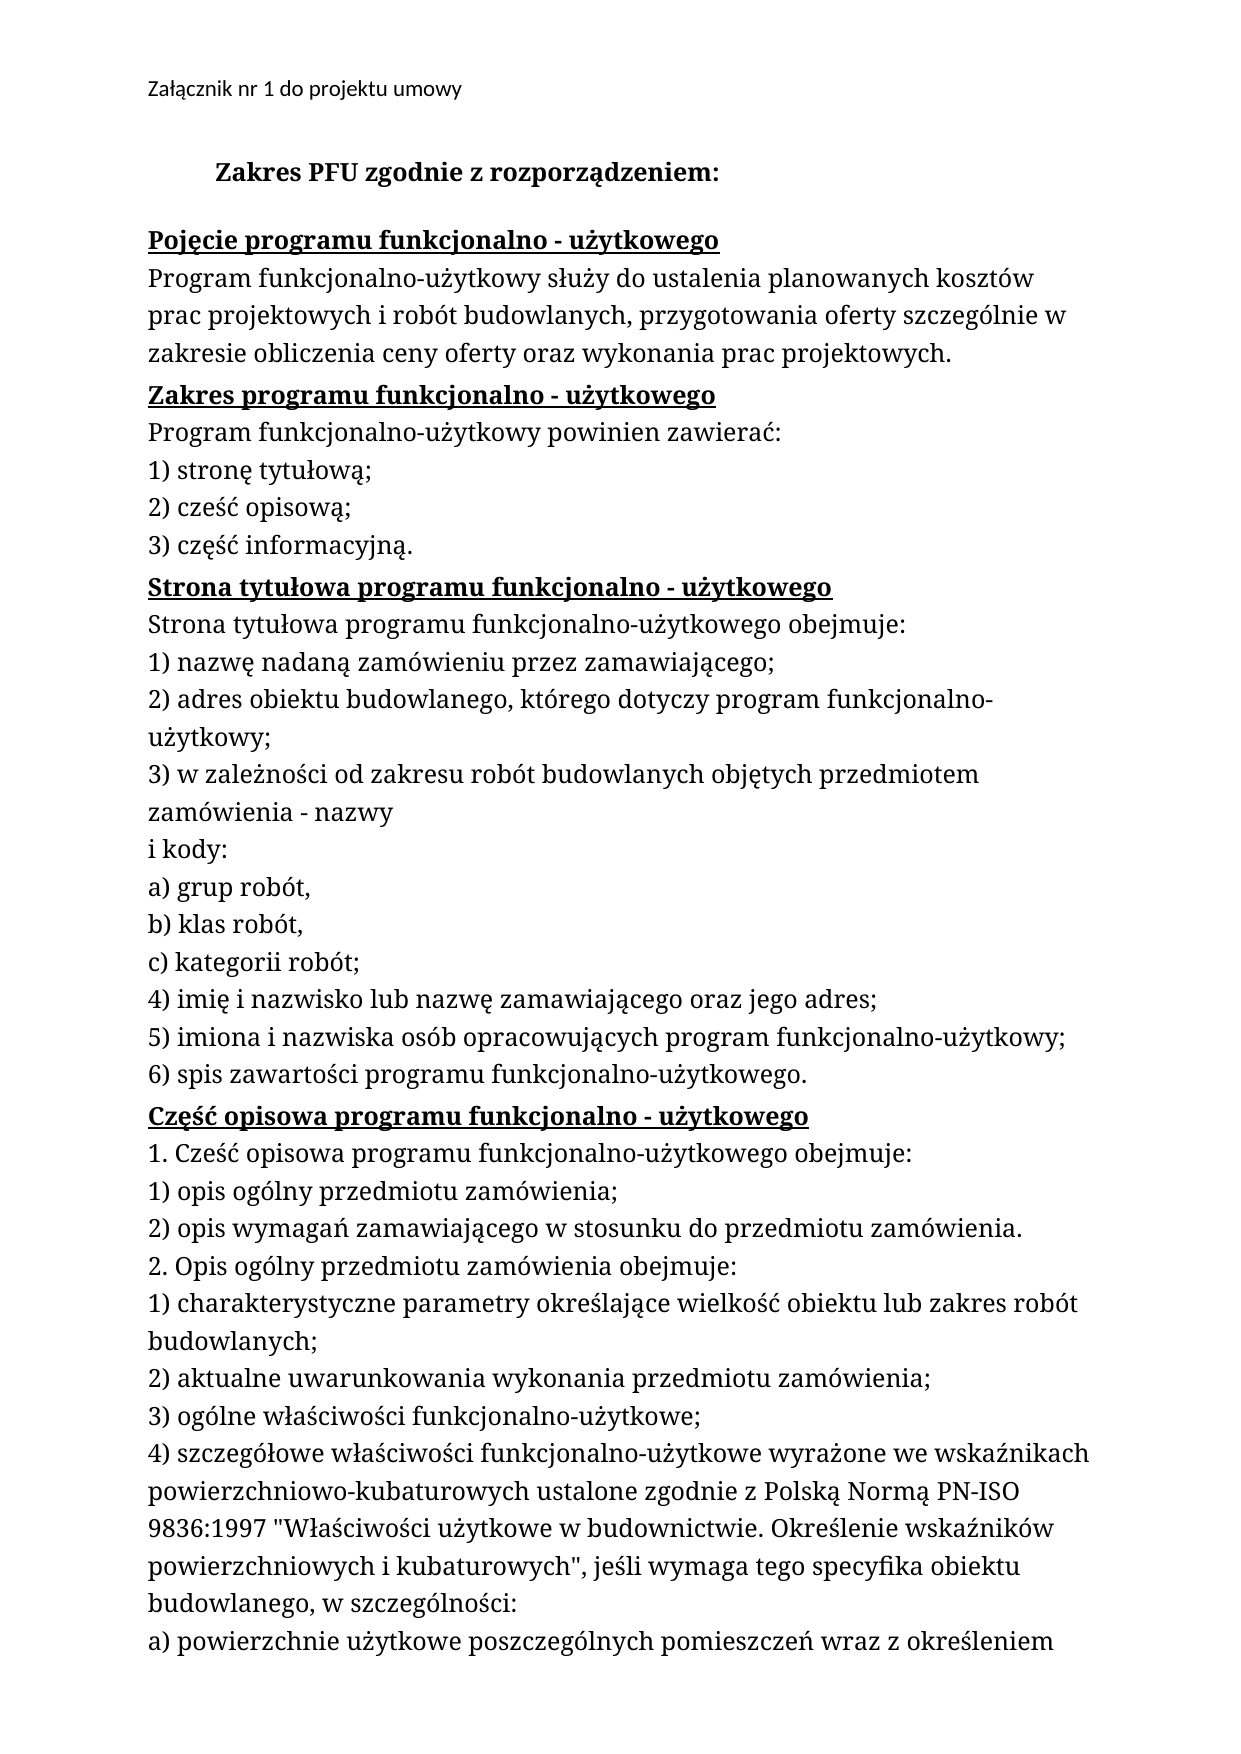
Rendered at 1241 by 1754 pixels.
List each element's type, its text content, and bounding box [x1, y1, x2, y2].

text Zakres programu funkcjonalno - użytkowego [148, 377, 1093, 411]
text Program funkcjonalno-użytkowy powinien zawierać: 1) stronę tytułową; 2) cześć opisową; 3) część informacyjną. [148, 411, 1093, 561]
text Część opisowa programu funkcjonalno - użytkowego [148, 1098, 1093, 1133]
text Strona tytułowa programu funkcjonalno-użytkowego obejmuje: 1) nazwę nadaną zamówieniu przez zamawiającego; 2) adres obiektu budowlanego, którego dotyczy program funkcjonalno-użytkowy; 3) w zależności od zakresu robót budowlanych objętych przedmiotem zamówienia - nazwy i kody: a) grup robót, b) klas robót, c) kategorii robót; 4) imię i nazwisko lub nazwę zamawiającego oraz jego adres; 5) imiona i nazwiska osób opracowujących program funkcjonalno-użytkowy; 6) spis zawartości programu funkcjonalno-użytkowego. [148, 603, 1093, 1091]
text Program funkcjonalno-użytkowy służy do ustalenia planowanych kosztów prac projektowych i robót budowlanych, przygotowania oferty szczególnie w zakresie obliczenia ceny oferty oraz wykonania prac projektowych. [148, 257, 1093, 369]
text Pojęcie programu funkcjonalno - użytkowego [148, 223, 1093, 257]
text 1. Cześć opisowa programu funkcjonalno-użytkowego obejmuje: 1) opis ogólny przedmiotu zamówienia; 2) opis wymagań zamawiającego w stosunku do przedmiotu zamówienia. 2. Opis ogólny przedmiotu zamówienia obejmuje: 1) charakterystyczne parametry określające wielkość obiektu lub zakres robót budowlanych; 2) aktualne uwarunkowania wykonania przedmiotu zamówienia; 3) ogólne właściwości funkcjonalno-użytkowe; 4) szczegółowe właściwości funkcjonalno-użytkowe wyrażone we wskaźnikach powierzchniowo-kubaturowych ustalone zgodnie z Polską Normą PN-ISO 9836:1997 "Właściwości użytkowe w budownictwie. Określenie wskaźników powierzchniowych i kubaturowych", jeśli wymaga tego specyfika obiektu budowlanego, w szczególności: a) powierzchnie użytkowe poszczególnych pomieszczeń wraz z określeniem [148, 1133, 1093, 1658]
list Zakres PFU zgodnie z rozporządzeniem: [215, 155, 1093, 189]
text Strona tytułowa programu funkcjonalno - użytkowego [148, 569, 1093, 603]
